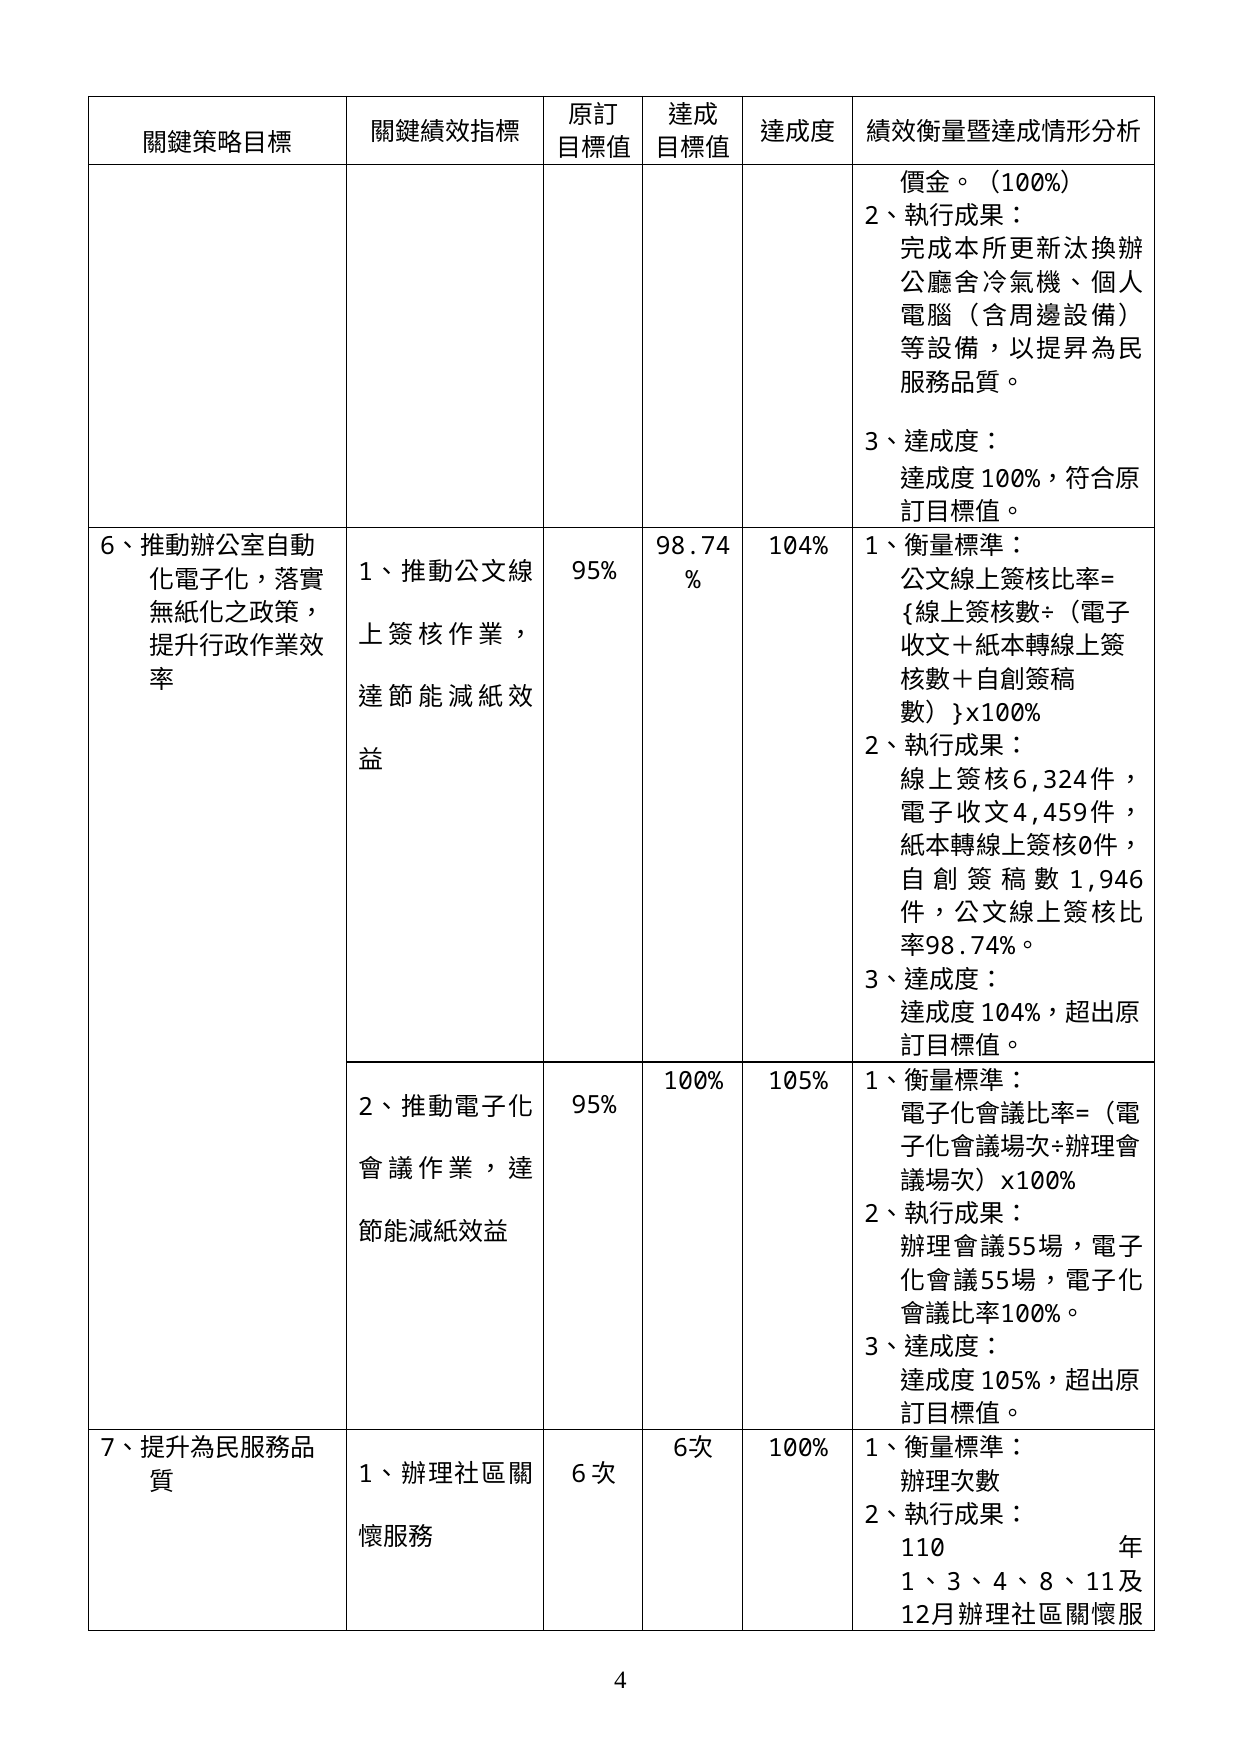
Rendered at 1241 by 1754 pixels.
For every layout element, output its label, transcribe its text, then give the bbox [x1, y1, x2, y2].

table_cell 提升為民服務品質 [89, 1430, 346, 1630]
table_cell 95% [544, 528, 642, 1061]
table_cell [743, 165, 852, 527]
table_cell 推動辦公室自動化電子化，落實無紙化之政策，提升行政作業效率 [89, 528, 346, 1429]
table_cell [544, 165, 642, 527]
table_cell 98.74% [643, 528, 742, 1061]
table_header 關鍵績效指標 [347, 97, 543, 163]
table_cell [643, 165, 742, 527]
table_cell [347, 165, 543, 527]
table_header 達成 目標值 [643, 97, 742, 163]
table_cell 1、衡量標準： 電子化會議比率=（電子化會議場次÷辦理會議場次）x100% 2、執行成果： 辦理會議55場，電子化會議55場，電子化會議比率100%。 3、達成度： 達成度105%，超出原訂目標值。 [853, 1063, 1154, 1429]
table_header 關鍵策略目標 [89, 97, 346, 163]
table_cell 104% [743, 528, 852, 1061]
table_cell 6次 [544, 1430, 642, 1630]
table_header 績效衡量暨達成情形分析 [853, 97, 1154, 163]
table_header 原訂 目標值 [544, 97, 642, 163]
table_cell 100% [643, 1063, 742, 1429]
table_cell [89, 165, 346, 527]
table_cell 1、衡量標準： 辦理次數 2、執行成果： 110年1、3、4、8、11及12月辦理社區關懷服 [853, 1430, 1154, 1630]
table_cell 100% [743, 1430, 852, 1630]
table_header 達成度 [743, 97, 852, 163]
table_cell 105% [743, 1063, 852, 1429]
table_cell 2、推動電子化會議作業，達節能減紙效益 [347, 1063, 543, 1429]
table_cell 1、推動公文線上簽核作業，達節能減紙效益 [347, 528, 543, 1061]
table_cell 價金。（100%） 2、執行成果： 完成本所更新汰換辦公廳舍冷氣機、個人電腦（含周邊設備）等設備，以提昇為民服務品質。 3、達成度： 達成度100%，符合原訂目標值。 [853, 165, 1154, 527]
table_cell 6次 [643, 1430, 742, 1630]
table_cell 95% [544, 1063, 642, 1429]
table_cell 1、衡量標準： 公文線上簽核比率={線上簽核數÷（電子收文＋紙本轉線上簽核數＋自創簽稿數）}x100% 2、執行成果： 線上簽核6,324件，電子收文4,459件，紙本轉線上簽核0件，自創簽稿數1,946件，公文線上簽核比率98.74%。 3、達成度： 達成度104%，超出原訂目標值。 [853, 528, 1154, 1061]
table_cell 1、辦理社區關懷服務 [347, 1430, 543, 1630]
